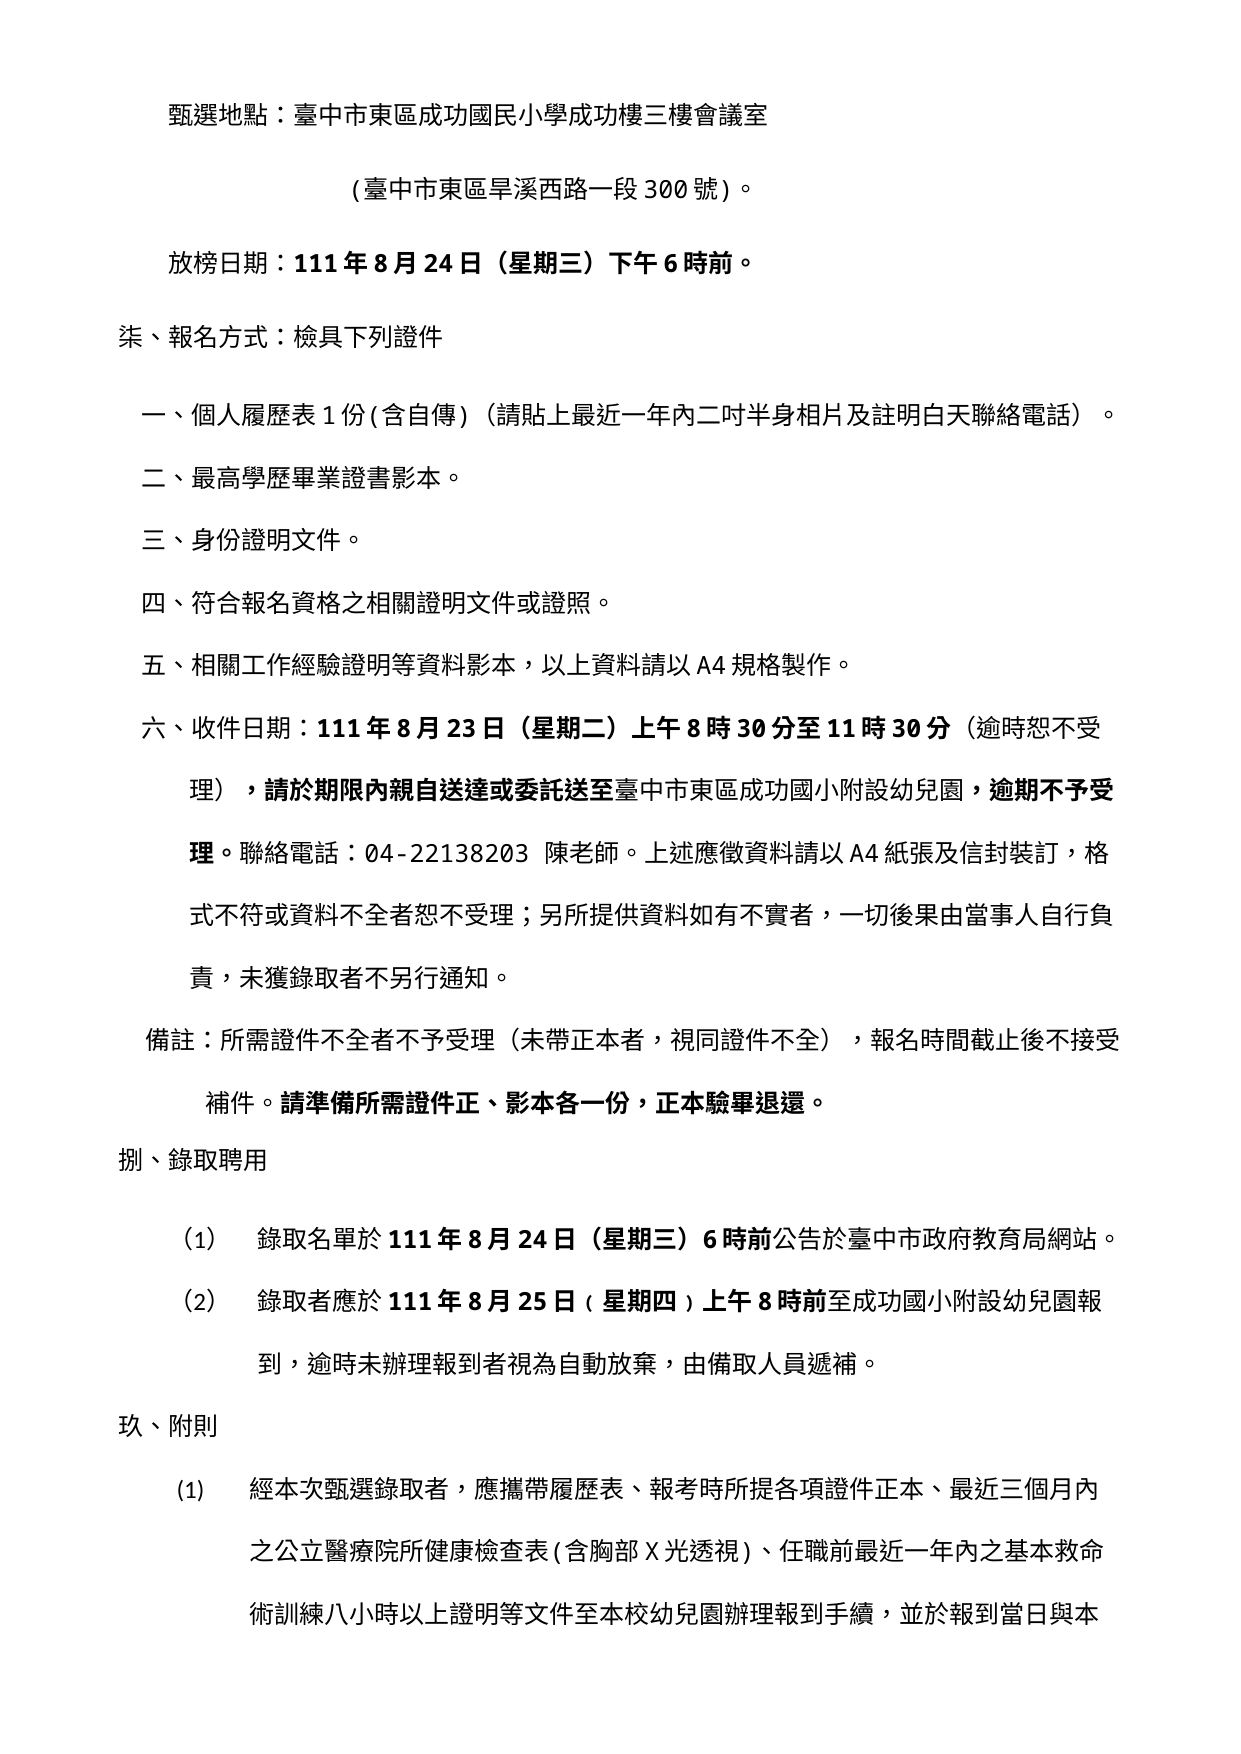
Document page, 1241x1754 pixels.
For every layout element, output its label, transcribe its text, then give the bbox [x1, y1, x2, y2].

text 玖、附則 [118, 1383, 1122, 1446]
text 一、個人履歷表1份(含自傳)（請貼上最近一年內二吋半身相片及註明白天聯絡電話）。 [141, 372, 1122, 434]
text 捌、錄取聘用 [118, 1141, 1122, 1177]
text 六、收件日期：111年8月23日（星期二）上午8時30分至11時30分（逾時恕不受理），請於期限內親自送達或委託送至臺中市東區成功國小附設幼兒園，逾期不予受理。聯絡電話：04-22138203 陳老師。上述應徵資料請以A4紙張及信封裝訂，格式不符或資料不全者恕不受理；另所提供資料如有不實者，一切後果由當事人自行負責，未獲錄取者不另行通知。 [141, 684, 1122, 997]
text 三、身份證明文件。 [141, 497, 1122, 559]
text 二、最高學歷畢業證書影本。 [141, 434, 1122, 497]
text 備註：所需證件不全者不予受理（未帶正本者，視同證件不全），報名時間截止後不接受補件。請準備所需證件正、影本各一份，正本驗畢退還。 [145, 997, 1122, 1122]
text 柒、報名方式：檢具下列證件 [118, 317, 1122, 353]
list 錄取者應於111年8月25日﹙星期四﹚上午8時前至成功國小附設幼兒園報到，逾時未辦理報到者視為自動放棄，由備取人員遞補。 [168, 1258, 1122, 1383]
list 錄取名單於111年8月24日（星期三）6時前公告於臺中市政府教育局網站。 [168, 1196, 1122, 1258]
text 甄選地點：臺中市東區成功國民小學成功樓三樓會議室 [168, 96, 1122, 132]
text (臺中市東區旱溪西路一段300號)。 [168, 169, 1122, 206]
text 五、相關工作經驗證明等資料影本，以上資料請以A4規格製作。 [141, 622, 1122, 684]
text 放榜日期：111年8月24日（星期三）下午6時前。 [168, 243, 1122, 279]
text 四、符合報名資格之相關證明文件或證照。 [141, 559, 1122, 622]
list 經本次甄選錄取者，應攜帶履歷表、報考時所提各項證件正本、最近三個月內之公立醫療院所健康檢查表(含胸部X光透視)、任職前最近一年內之基本救命術訓練八小時以上證明等文件至本校幼兒園辦理報到手續，並於報到當日與本 [176, 1446, 1122, 1633]
